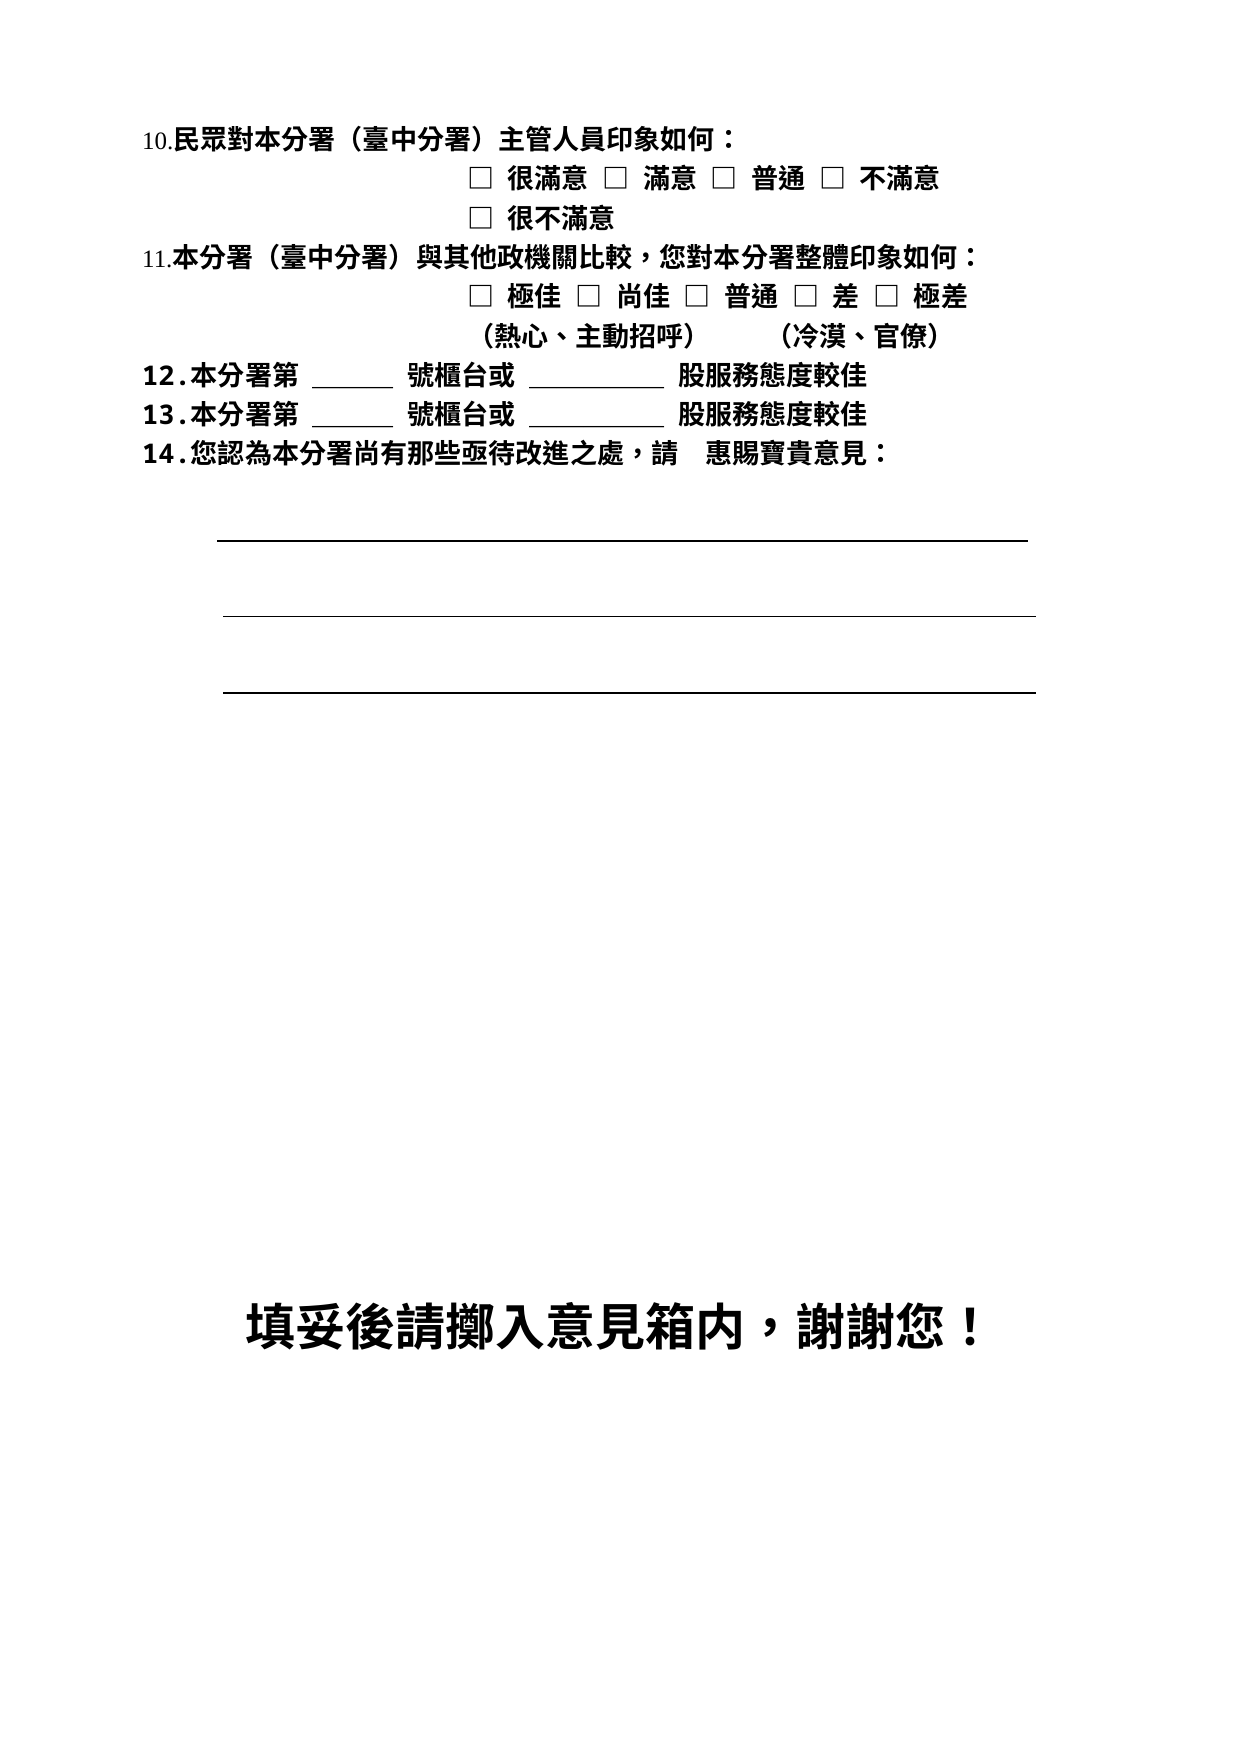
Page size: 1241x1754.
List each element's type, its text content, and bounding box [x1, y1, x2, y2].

text □ 很滿意 □ 滿意 □ 普通 □ 不滿意 [142, 157, 1098, 197]
text □ 很不滿意 [142, 197, 1098, 236]
list 本分署第 ＿＿＿ 號櫃台或 ＿＿＿＿＿ 股服務態度較佳 [142, 393, 1098, 432]
text 填妥後請擲入意見箱内，謝謝您！ [142, 1287, 1098, 1360]
list 本分署第 ＿＿＿ 號櫃台或 ＿＿＿＿＿ 股服務態度較佳 [142, 354, 1098, 393]
list 本分署（臺中分署）與其他政機關比較，您對本分署整體印象如何： [142, 236, 1098, 275]
text □ 極佳 □ 尚佳 □ 普通 □ 差 □ 極差 [142, 275, 1098, 314]
list 民眾對本分署（臺中分署）主管人員印象如何： [142, 118, 1098, 157]
list 您認為本分署尚有那些亟待改進之處，請 惠賜寶貴意見： [142, 432, 1098, 472]
text （熱心、主動招呼） （冷漠、官僚） [142, 314, 1098, 354]
